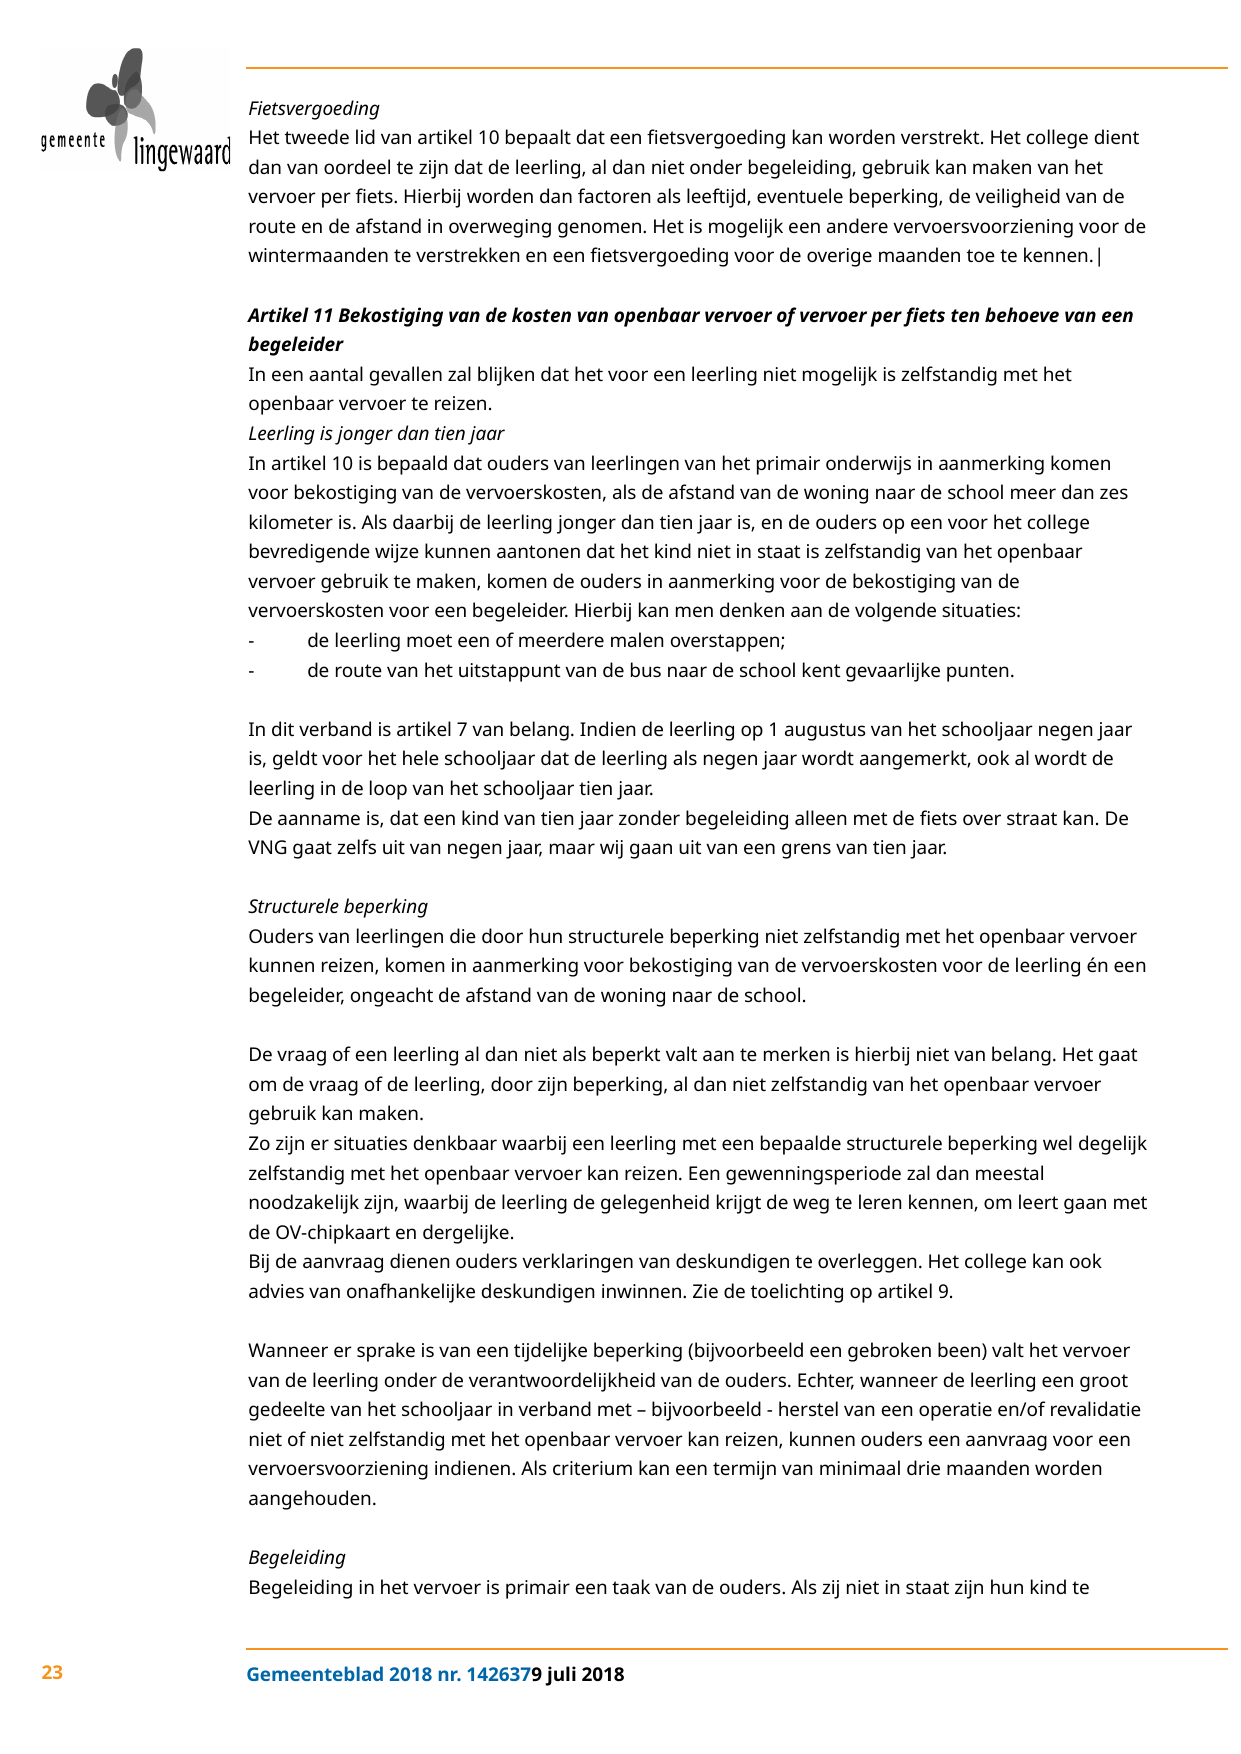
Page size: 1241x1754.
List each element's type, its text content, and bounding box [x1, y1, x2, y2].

text Wanneer er sprake is van een tijdelijke beperking (bijvoorbeeld een gebroken been) valt het vervoer van de leerling onder de verantwoordelijkheid van de ouders. Echter, wanneer de leerling een groot gedeelte van het schooljaar in verband met – bijvoorbeeld - herstel van een operatie en/of revalidatie niet of niet zelfstandig met het openbaar vervoer kan reizen, kunnen ouders een aanvraag voor een vervoersvoorziening indienen. Als criterium kan een termijn van minimaal drie maanden worden aangehouden. [248, 1337, 1152, 1511]
text Begeleiding in het vervoer is primair een taak van de ouders. Als zij niet in staat zijn hun kind te [248, 1574, 1152, 1600]
picture [41, 47, 231, 172]
text De aanname is, dat een kind van tien jaar zonder begeleiding alleen met de fiets over straat kan. De VNG gaat zelfs uit van negen jaar, maar wij gaan uit van een grens van tien jaar. [248, 805, 1152, 860]
text In artikel 10 is bepaald dat ouders van leerlingen van het primair onderwijs in aanmerking komen voor bekostiging van de vervoerskosten, als de afstand van de woning naar de school meer dan zes kilometer is. Als daarbij de leerling jonger dan tien jaar is, en de ouders op een voor het college bevredigende wijze kunnen aantonen dat het kind niet in staat is zelfstandig van het openbaar vervoer gebruik te maken, komen de ouders in aanmerking voor de bekostiging van de vervoerskosten voor een begeleider. Hierbij kan men denken aan de volgende situaties: [248, 450, 1152, 623]
text Fietsvergoeding [248, 95, 1152, 121]
text Begeleiding [248, 1544, 1152, 1570]
text Zo zijn er situaties denkbaar waarbij een leerling met een bepaalde structurele beperking wel degelijk zelfstandig met het openbaar vervoer kan reizen. Een gewenningsperiode zal dan meestal noodzakelijk zijn, waarbij de leerling de gelegenheid krijgt de weg te leren kennen, om leert gaan met de OV-chipkaart en dergelijke. [248, 1130, 1152, 1245]
text Artikel 11 Bekostiging van de kosten van openbaar vervoer of vervoer per fiets ten behoeve van een begeleider [248, 302, 1152, 357]
text Het tweede lid van artikel 10 bepaalt dat een fietsvergoeding kan worden verstrekt. Het college dient dan van oordeel te zijn dat de leerling, al dan niet onder begeleiding, gebruik kan maken van het vervoer per fiets. Hierbij worden dan factoren als leeftijd, eventuele beperking, de veiligheid van de route en de afstand in overweging genomen. Het is mogelijk een andere vervoersvoorziening voor de wintermaanden te verstrekken en een fietsvergoeding voor de overige maanden toe te kennen.| [248, 124, 1152, 268]
text In een aantal gevallen zal blijken dat het voor een leerling niet mogelijk is zelfstandig met het openbaar vervoer te reizen. [248, 361, 1152, 416]
text De vraag of een leerling al dan niet als beperkt valt aan te merken is hierbij niet van belang. Het gaat om de vraag of de leerling, door zijn beperking, al dan niet zelfstandig van het openbaar vervoer gebruik kan maken. [248, 1041, 1152, 1126]
list de leerling moet een of meerdere malen overstappen; [248, 627, 1152, 653]
text Bij de aanvraag dienen ouders verklaringen van deskundigen te overleggen. Het college kan ook advies van onafhankelijke deskundigen inwinnen. Zie de toelichting op artikel 9. [248, 1248, 1152, 1304]
text Structurele beperking [248, 893, 1152, 919]
text Ouders van leerlingen die door hun structurele beperking niet zelfstandig met het openbaar vervoer kunnen reizen, komen in aanmerking voor bekostiging van de vervoerskosten voor de leerling én een begeleider, ongeacht de afstand van de woning naar de school. [248, 923, 1152, 1008]
list de route van het uitstappunt van de bus naar de school kent gevaarlijke punten. [248, 657, 1152, 683]
text Leerling is jonger dan tien jaar [248, 420, 1152, 446]
text In dit verband is artikel 7 van belang. Indien de leerling op 1 augustus van het schooljaar negen jaar is, geldt voor het hele schooljaar dat de leerling als negen jaar wordt aangemerkt, ook al wordt de leerling in de loop van het schooljaar tien jaar. [248, 716, 1152, 801]
